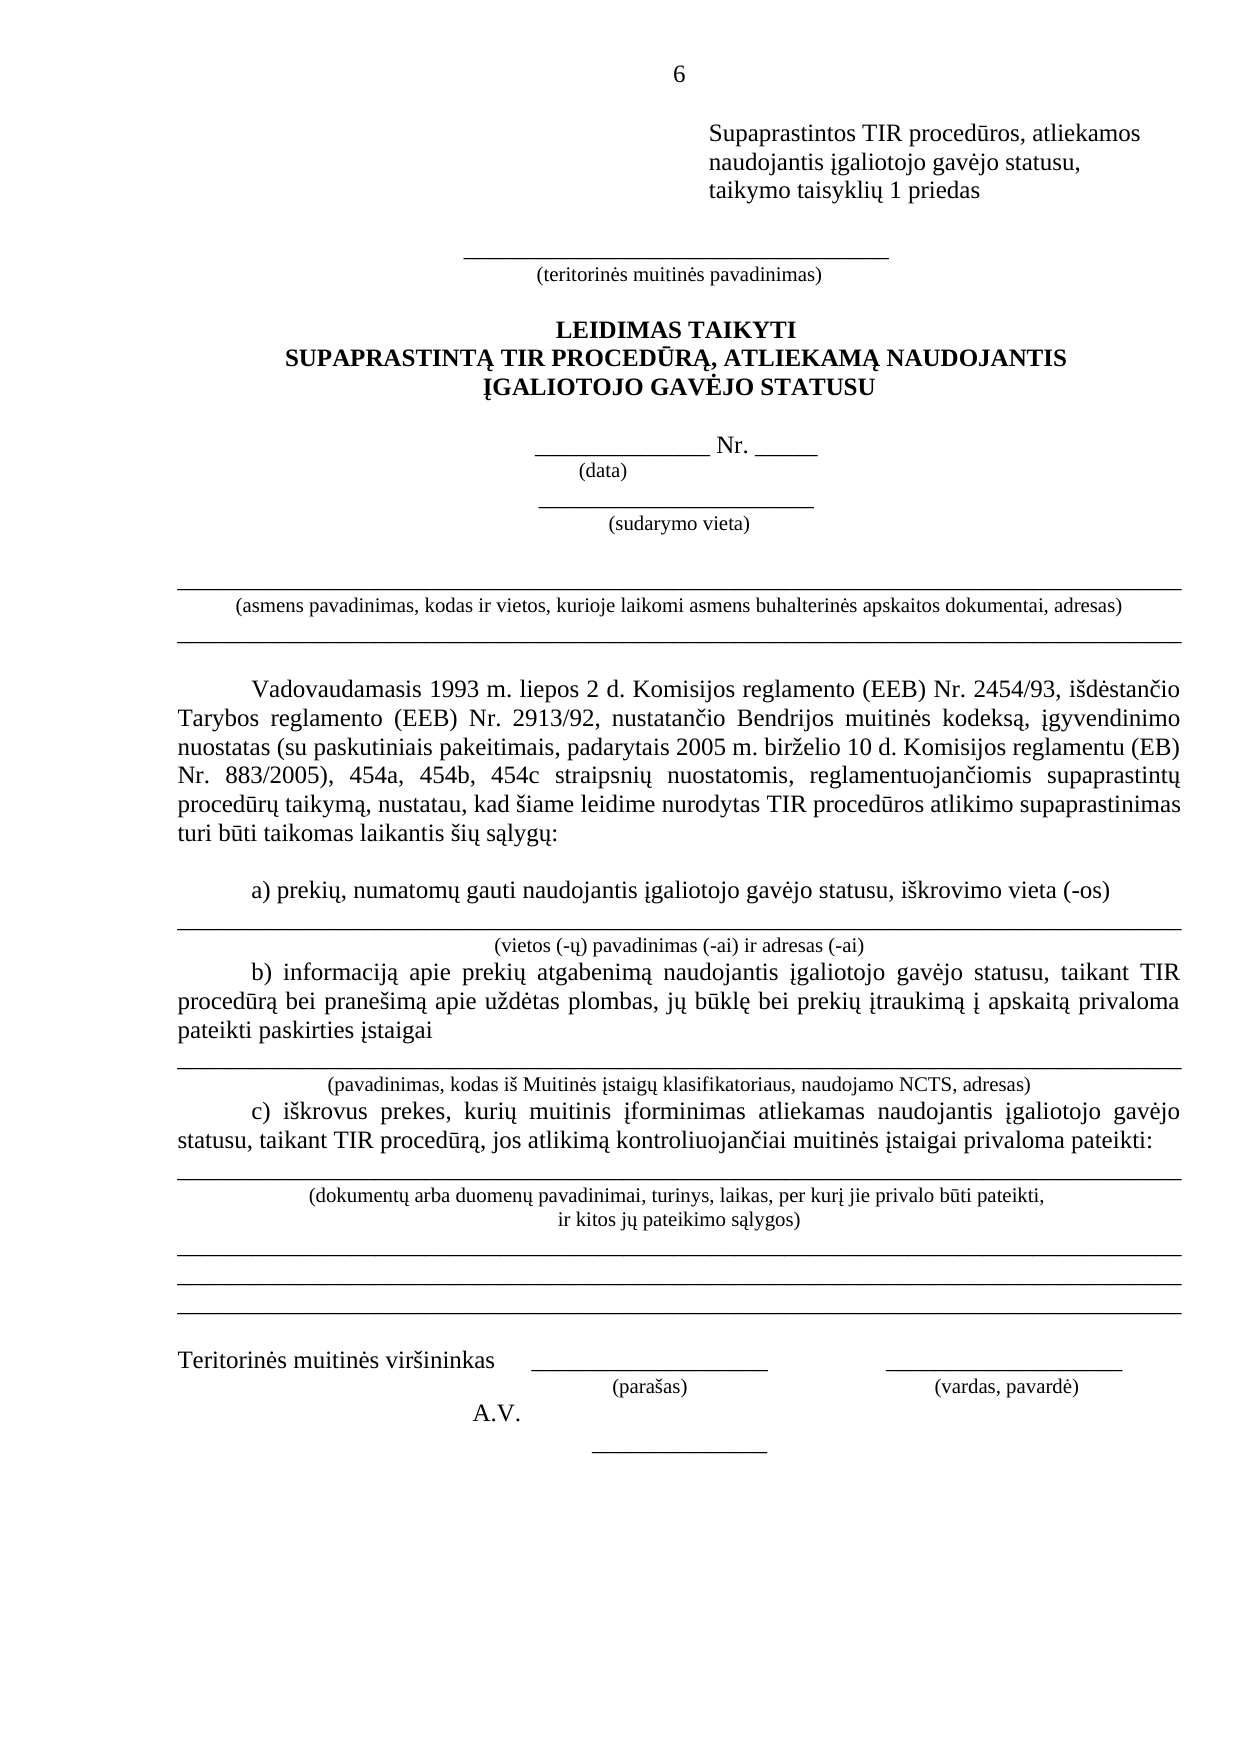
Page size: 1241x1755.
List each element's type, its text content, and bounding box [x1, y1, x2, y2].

text (teritorinės muitinės pavadinimas) [177, 262, 1181, 286]
text __________________________________ [177, 233, 1181, 262]
text (vietos (-ų) pavadinimas (-ai) ir adresas (-ai) [177, 933, 1181, 957]
text naudojantis įgaliotojo gavėjo statusu, [177, 147, 1181, 176]
text (data) [177, 458, 1181, 482]
text LEIDIMAS TAIKYTI [177, 315, 1181, 343]
text Vadovaudamasis 1993 m. liepos 2 d. Komisijos reglamento (EEB) Nr. 2454/93, išdėstančio Tarybos reglamento (EEB) Nr. 2913/92, nustatančio Bendrijos muitinės kodeksą, įgyvendinimo nuostatas (su paskutiniais pakeitimais, padarytais 2005 m. birželio 10 d. Komisijos reglamentu (EB) Nr. 883/2005), 454a, 454b, 454c straipsnių nuostatomis, reglamentuojančiomis supaprastintų procedūrų taikymą, nustatau, kad šiame leidime nurodytas TIR procedūros atlikimo supaprastinimas turi būti taikomas laikantis šių sąlygų: [177, 674, 1181, 847]
text Teritorinės muitinės viršininkas [177, 1346, 1181, 1374]
text ĮGALIOTOJO GAVĖJO STATUSU [177, 372, 1181, 401]
text b) informaciją apie prekių atgabenimą naudojantis įgaliotojo gavėjo statusu, taikant TIR procedūrą bei pranešimą apie uždėtas plombas, jų būklę bei prekių įtraukimą į apskaitą privaloma pateikti paskirties įstaigai [177, 957, 1181, 1043]
text ______________ [177, 1427, 1181, 1456]
text ir kitos jų pateikimo sąlygos) [177, 1207, 1181, 1231]
text A.V. [177, 1398, 1181, 1427]
text (parašas) (vardas, pavardė) [177, 1374, 1181, 1398]
text c) iškrovus prekes, kurių muitinis įforminimas atliekamas naudojantis įgaliotojo gavėjo statusu, taikant TIR procedūrą, jos atlikimą kontroliuojančiai muitinės įstaigai privaloma pateikti: [177, 1096, 1181, 1154]
text a) prekių, numatomų gauti naudojantis įgaliotojo gavėjo statusu, iškrovimo vieta (-os) [177, 876, 1181, 904]
text (sudarymo vieta) [177, 511, 1181, 535]
text taikymo taisyklių 1 priedas [177, 176, 1181, 204]
text (pavadinimas, kodas iš Muitinės įstaigų klasifikatoriaus, naudojamo NCTS, adresas) [177, 1072, 1181, 1096]
text SUPAPRASTINTĄ TIR PROCEDŪRĄ, ATLIEKAMĄ NAUDOJANTIS [177, 343, 1181, 372]
text ______________ Nr. _____ [177, 430, 1181, 458]
text (asmens pavadinimas, kodas ir vietos, kurioje laikomi asmens buhalterinės apskaitos dokumentai, adresas) [177, 593, 1181, 617]
text (dokumentų arba duomenų pavadinimai, turinys, laikas, per kurį jie privalo būti pateikti, [177, 1182, 1181, 1207]
text Supaprastintos TIR procedūros, atliekamos [177, 118, 1181, 147]
text ______________________ [177, 482, 1181, 511]
